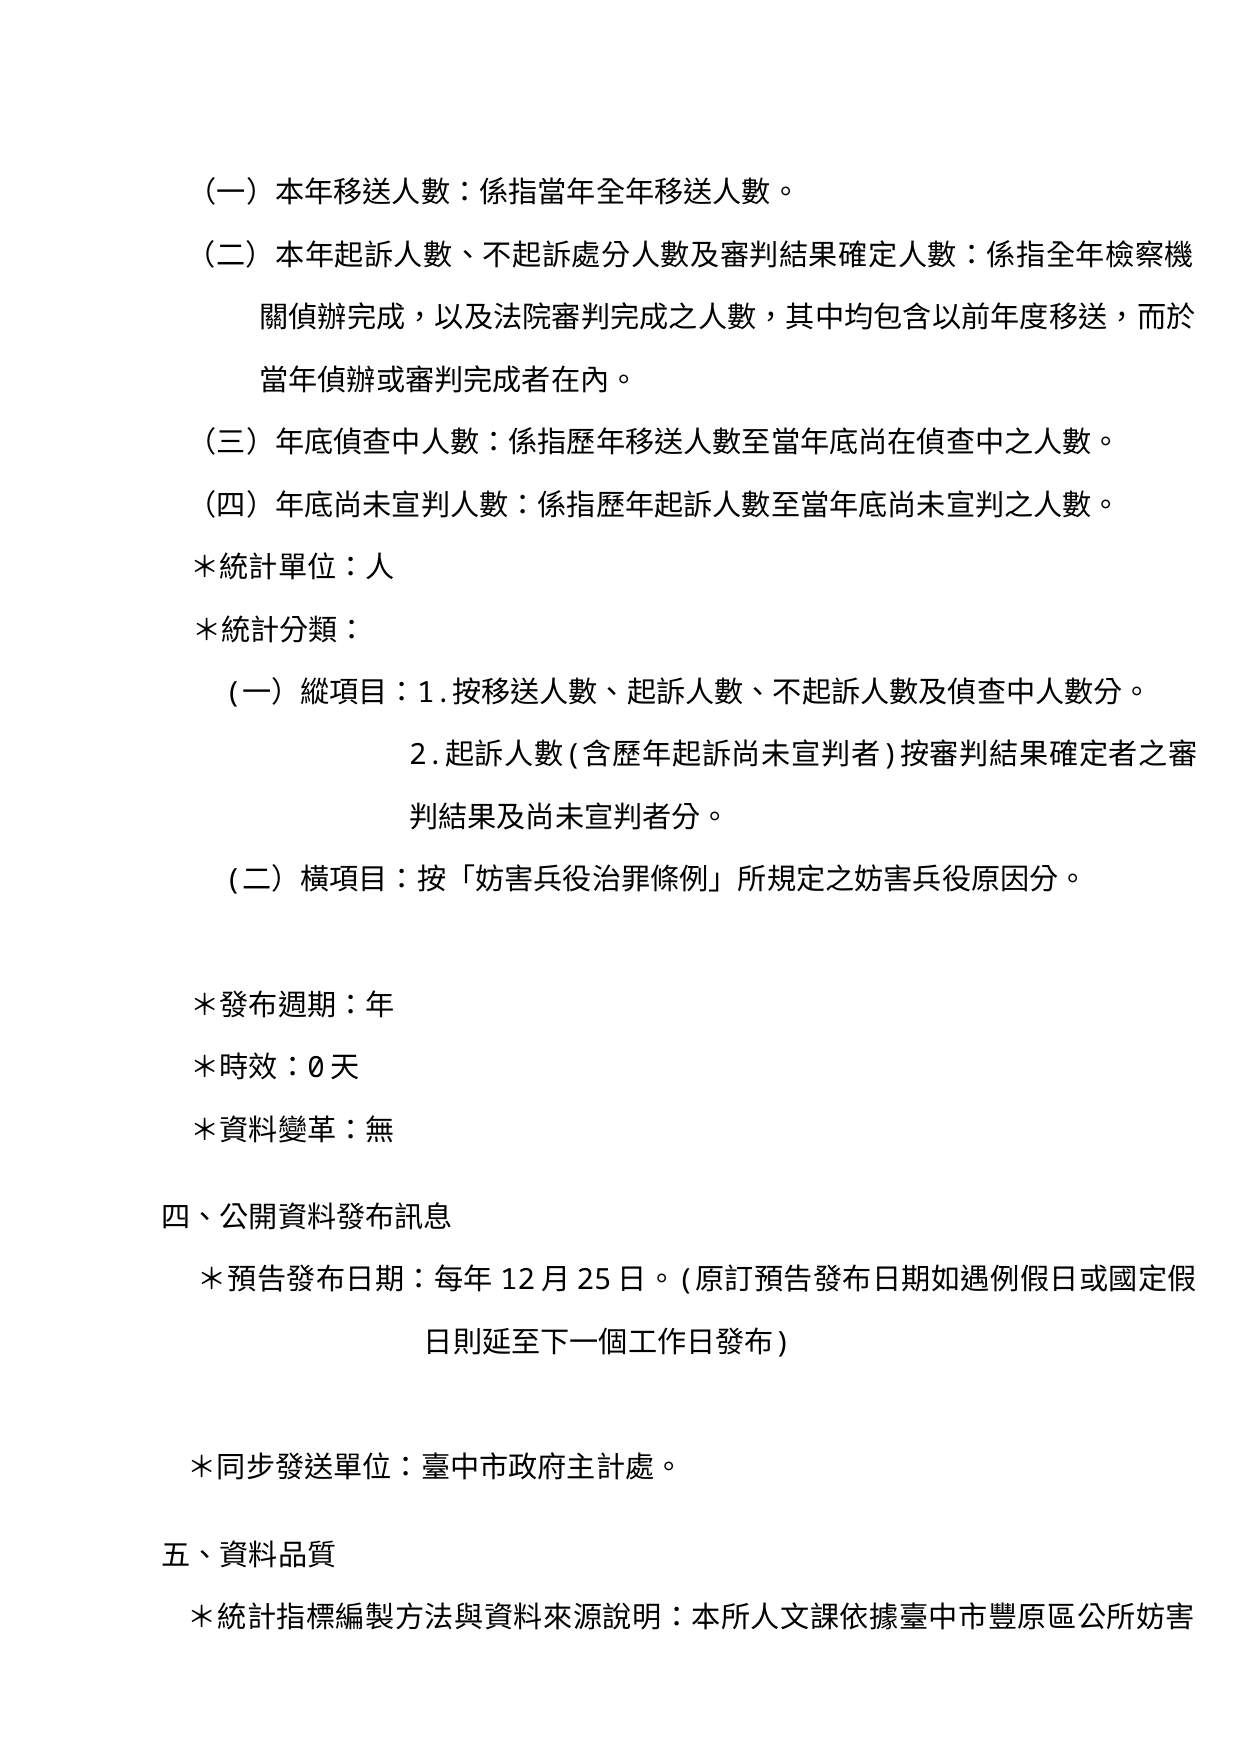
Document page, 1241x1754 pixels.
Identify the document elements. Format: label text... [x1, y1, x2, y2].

table_header （一）本年移送人數：係指當年全年移送人數。 （二）本年起訴人數、不起訴處分人數及審判結果確定人數：係指全年檢察機關偵辦完成，以及法院審判完成之人數，其中均包含以前年度移送，而於當年偵辦或審判完成者在內。 （三）年底偵查中人數：係指歷年移送人數至當年底尚在偵查中之人數。 （四）年底尚未宣判人數：係指歷年起訴人數至當年底尚未宣判之人數。 ＊統計單位：人 ＊統計分類： (一）縱項目：1.按移送人數、起訴人數、不起訴人數及偵查中人數分。 2.起訴人數(含歷年起訴尚未宣判者)按審判結果確定者之審判結果及尚未宣判者分。 (二）橫項目：按「妨害兵役治罪條例」所規定之妨害兵役原因分。 ＊發布週期：年 ＊時效：0天 ＊資料變革：無 四、公開資料發布訊息 ＊預告發布日期：每年12月25日。(原訂預告發布日期如遇例假日或國定假日則延至下一個工作日發布) ＊同步發送單位：臺中市政府主計處。 五、資料品質 ＊統計指標編製方法與資料來源說明：本所人文課依據臺中市豐原區公所妨害 [150, 148, 1209, 1636]
